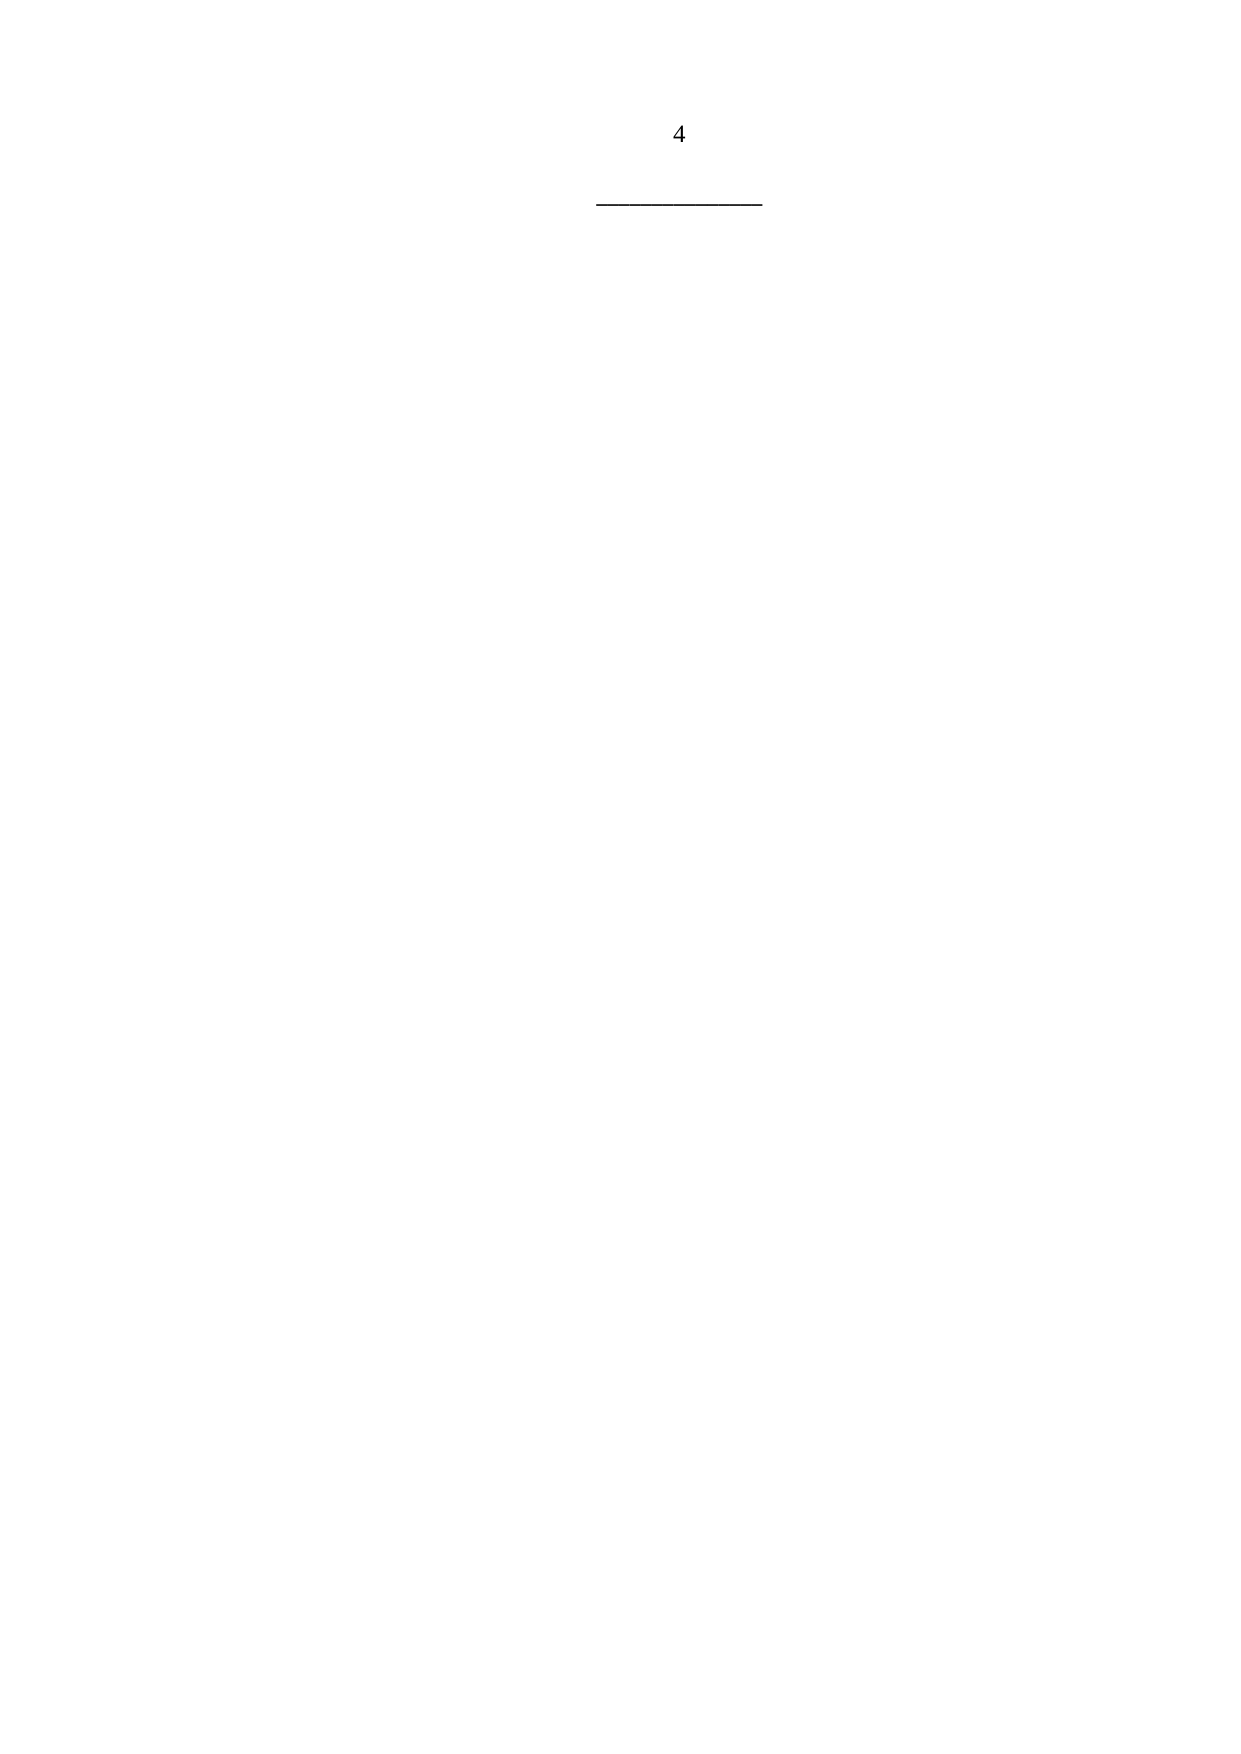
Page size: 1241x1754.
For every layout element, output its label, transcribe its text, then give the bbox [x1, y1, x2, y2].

text _______________ [177, 176, 1181, 210]
